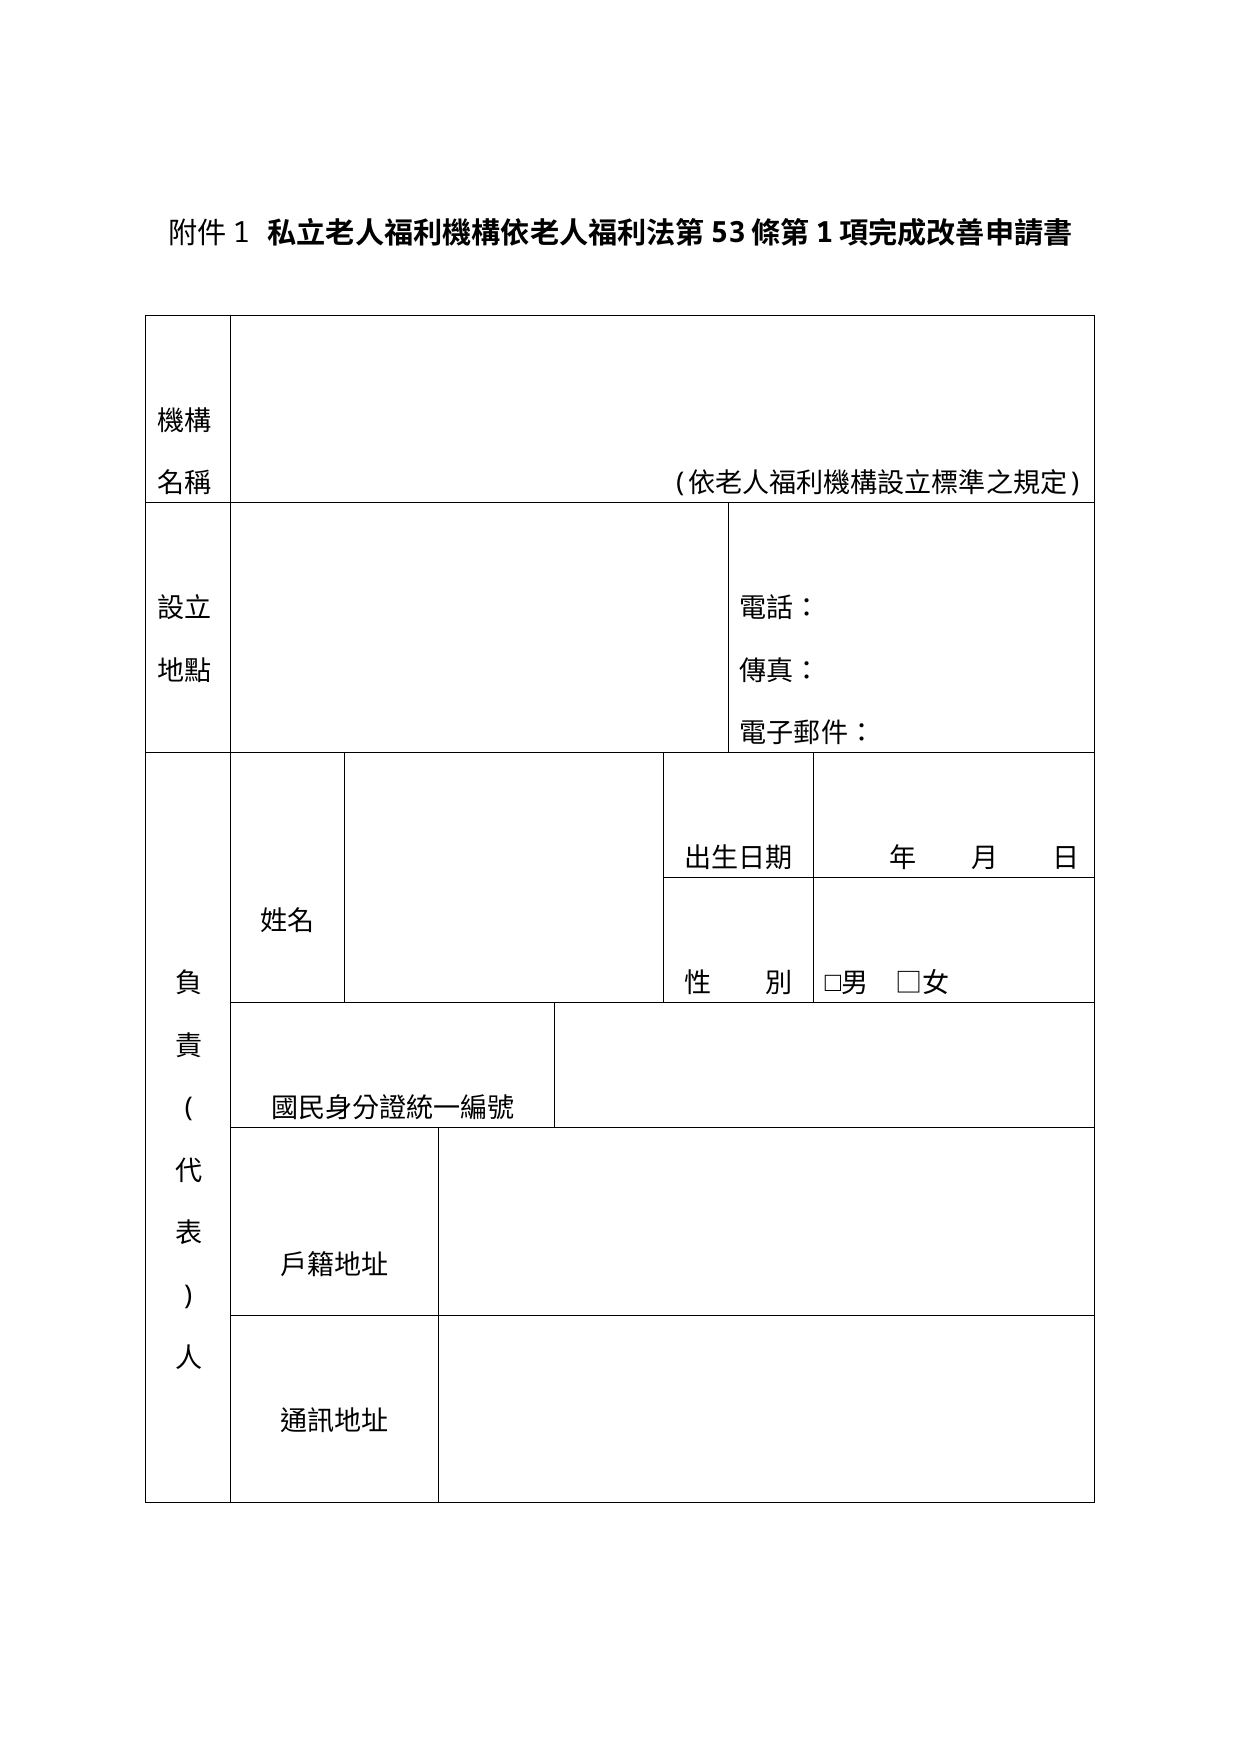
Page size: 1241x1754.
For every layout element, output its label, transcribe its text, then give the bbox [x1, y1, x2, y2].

table_cell 戶籍地址 [231, 1128, 438, 1314]
table_cell 性 別 [664, 878, 813, 1002]
table_cell 國民身分證統一編號 [231, 1003, 554, 1127]
table_header (依老人福利機構設立標準之規定) [231, 316, 1094, 502]
table_cell [345, 753, 663, 1002]
table_cell 通訊地址 [231, 1316, 438, 1502]
table_cell [439, 1128, 1094, 1314]
table_cell 設立地點 [146, 503, 230, 752]
table_cell 電話： 傳真： 電子郵件： [729, 503, 1094, 752]
table_cell [231, 503, 728, 752]
table_cell [439, 1316, 1094, 1502]
table_cell □男 □女 [814, 878, 1094, 1002]
table_cell 出生日期 [664, 753, 813, 877]
text 附件1 私立老人福利機構依老人福利法第53條第1項完成改善申請書 [118, 189, 1122, 252]
table_cell [555, 1003, 1094, 1127]
table_cell 年 月 日 [814, 753, 1094, 877]
table_cell 負責(代表)人 [146, 753, 230, 1502]
table_header 機構名稱 [146, 316, 230, 502]
table_cell 姓名 [231, 753, 344, 1002]
